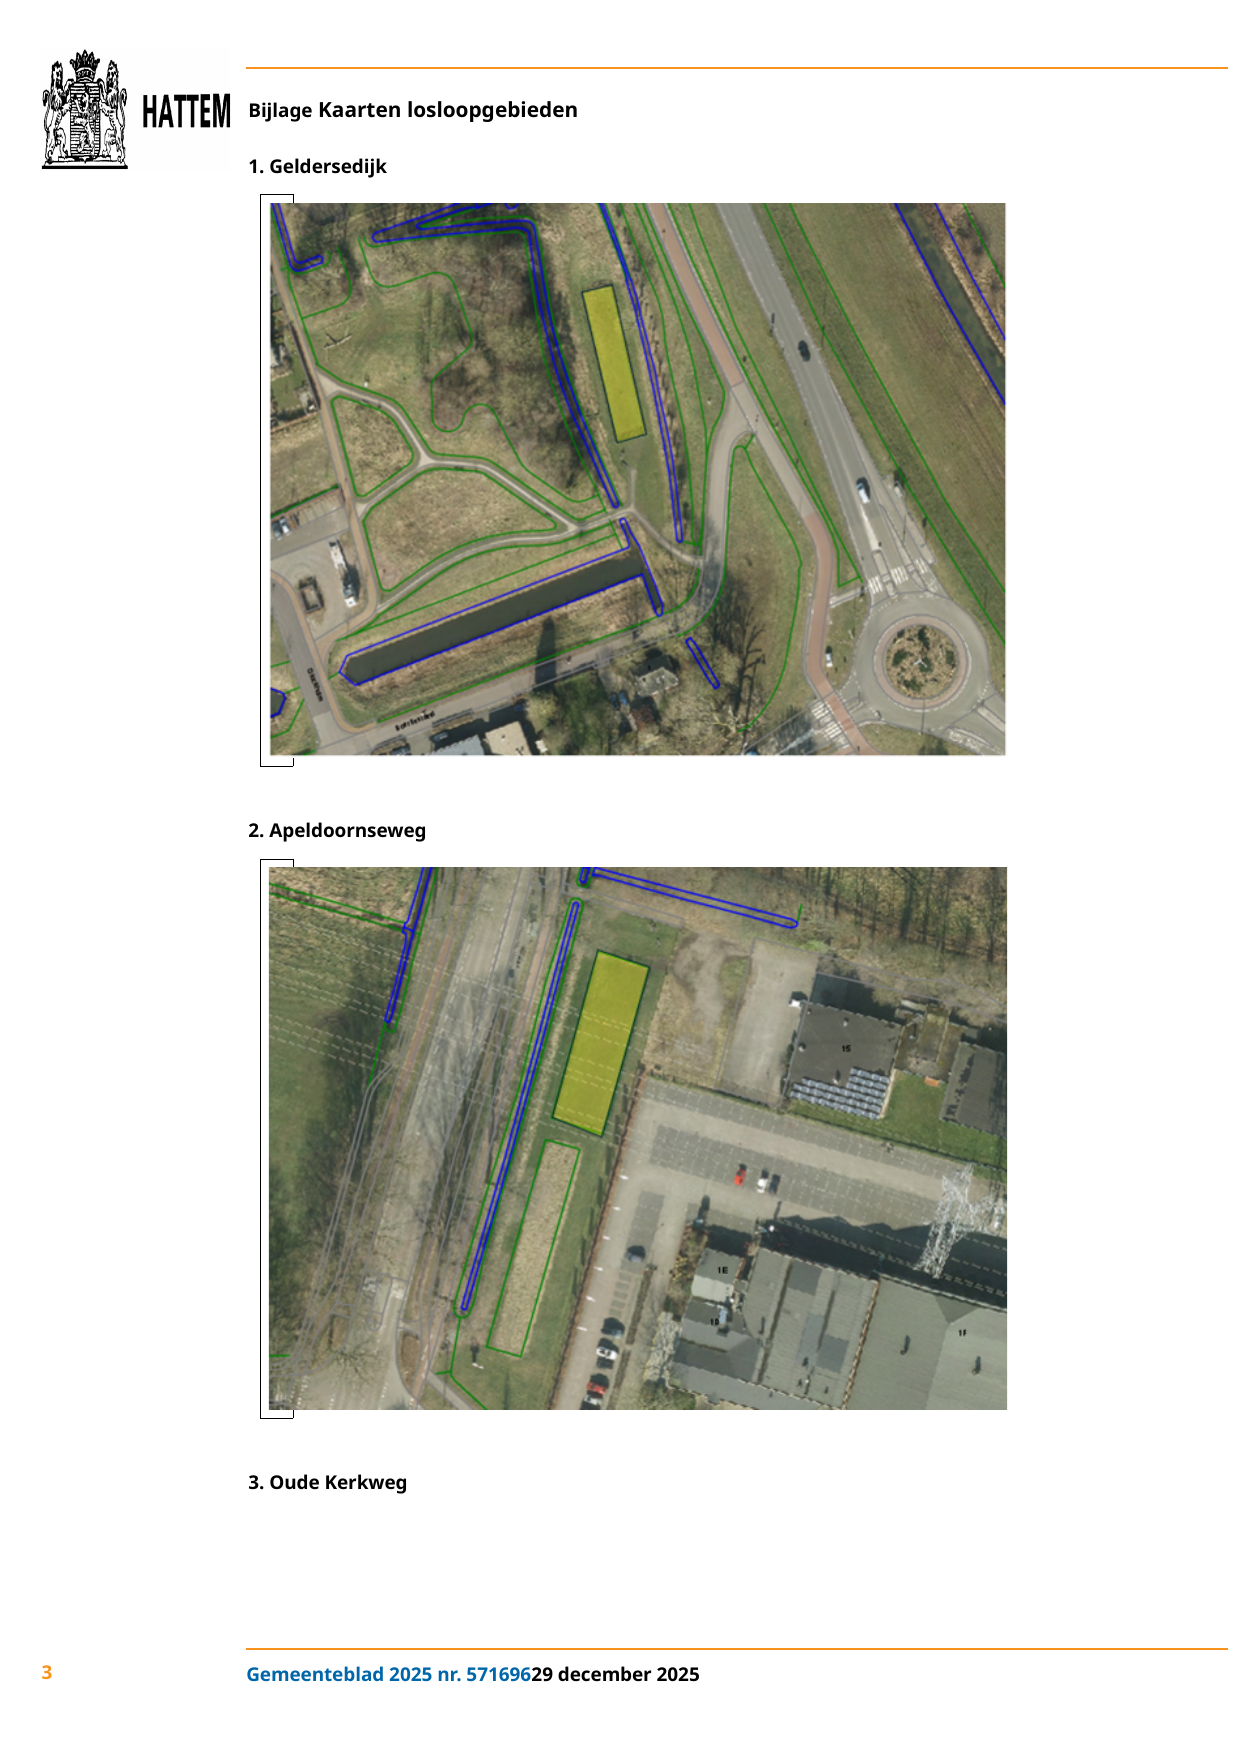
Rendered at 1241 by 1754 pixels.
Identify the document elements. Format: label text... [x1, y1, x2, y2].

text 3. Oude Kerkweg [248, 1469, 1152, 1495]
picture [41, 47, 231, 172]
picture [268, 203, 1008, 758]
picture [268, 867, 1008, 1410]
text 2. Apeldoornseweg [248, 817, 1152, 843]
text 1. Geldersedijk [248, 153, 1152, 179]
text Bijlage Kaarten losloopgebieden [248, 95, 1152, 123]
